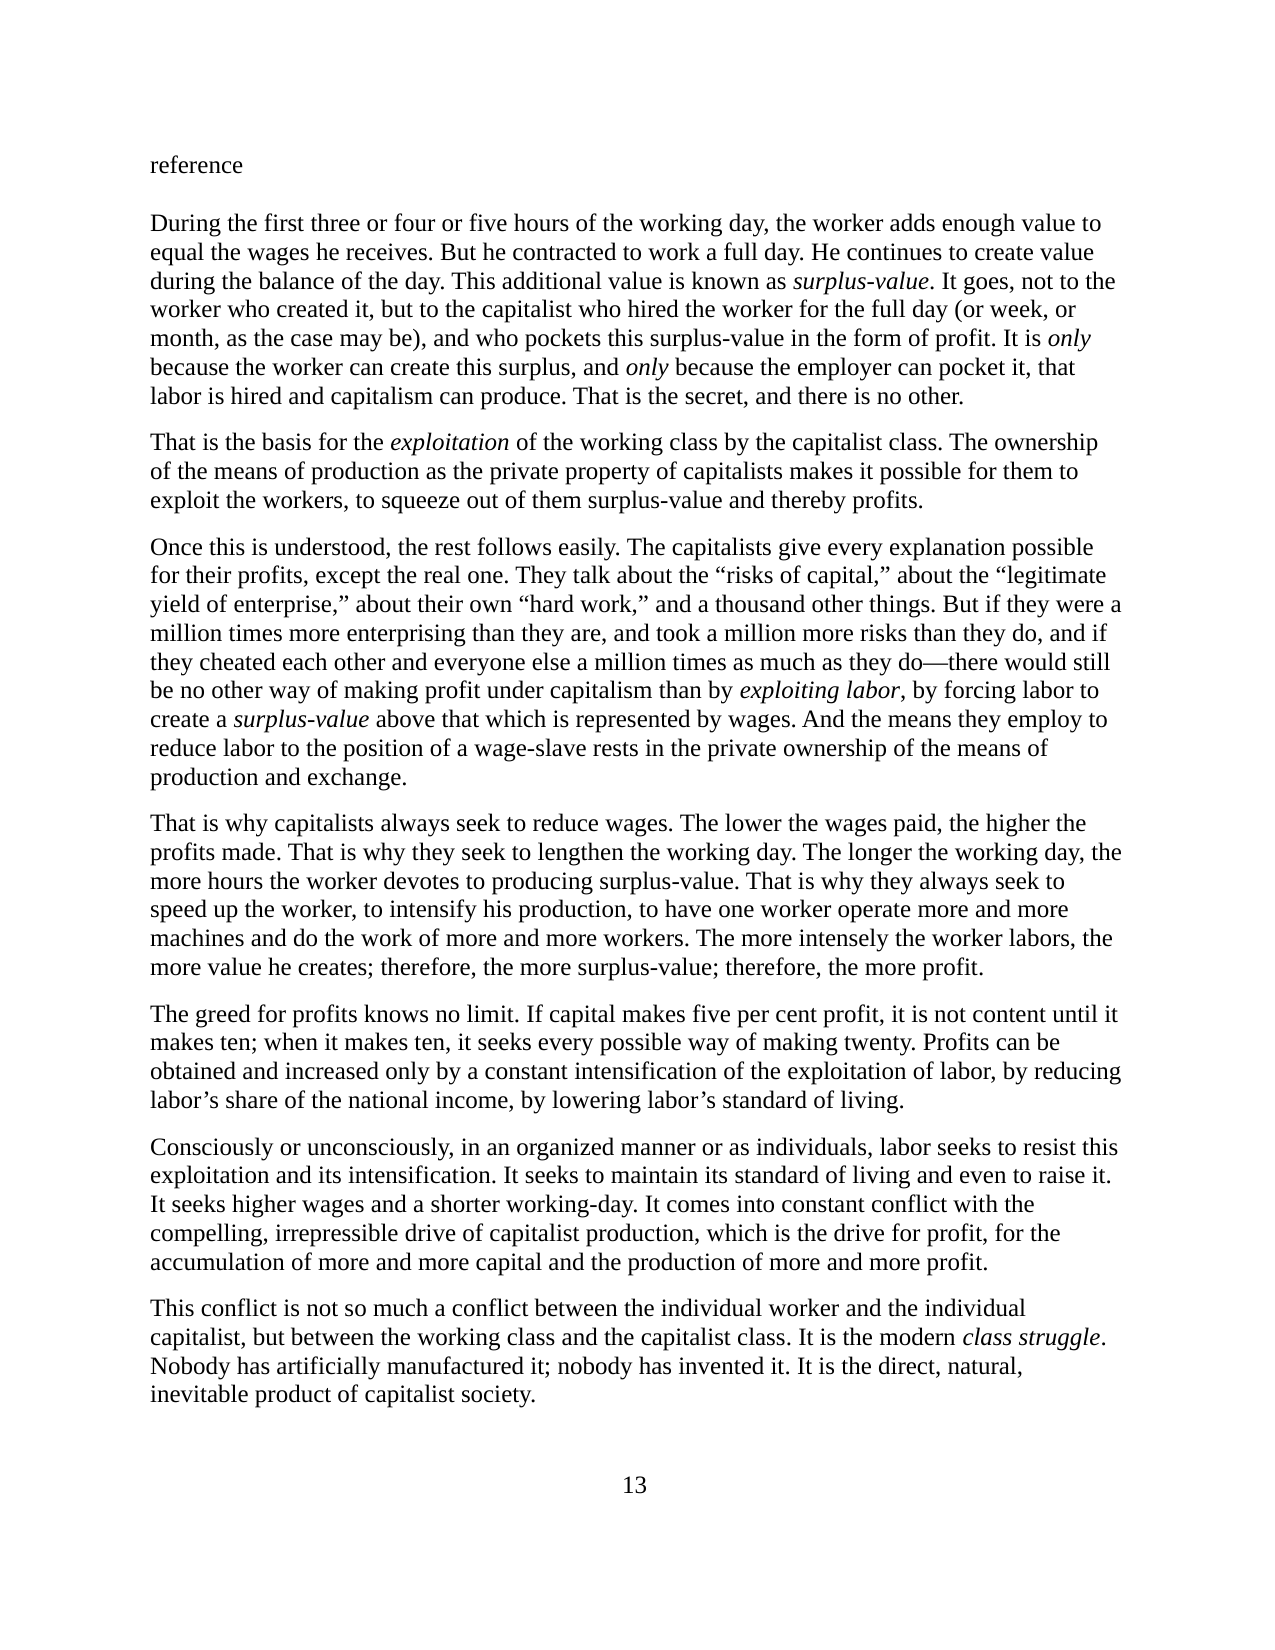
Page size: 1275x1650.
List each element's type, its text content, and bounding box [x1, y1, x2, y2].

text That is why capitalists always seek to reduce wages. The lower the wages paid, the higher the profits made. That is why they seek to lengthen the working day. The longer the working day, the more hours the worker devotes to producing surplus-value. That is why they always seek to speed up the worker, to intensify his production, to have one worker operate more and more machines and do the work of more and more workers. The more intensely the worker labors, the more value he creates; therefore, the more surplus-value; therefore, the more profit. [150, 808, 1125, 981]
text That is the basis for the exploitation of the working class by the capitalist class. The ownership of the means of production as the private property of capitalists makes it possible for them to exploit the workers, to squeeze out of them surplus-value and thereby profits. [150, 427, 1125, 514]
text This conflict is not so much a conflict between the individual worker and the individual capitalist, but between the working class and the capitalist class. It is the modern class struggle. Nobody has artificially manufactured it; nobody has invented it. It is the direct, natural, inevitable product of capitalist society. [150, 1293, 1125, 1408]
text Consciously or unconsciously, in an organized manner or as individuals, labor seeks to resist this exploitation and its intensification. It seeks to maintain its standard of living and even to raise it. It seeks higher wages and a shorter working-day. It comes into constant conflict with the compelling, irrepressible drive of capitalist production, which is the drive for profit, for the accumulation of more and more capital and the production of more and more profit. [150, 1132, 1125, 1275]
text The greed for profits knows no limit. If capital makes five per cent profit, it is not content until it makes ten; when it makes ten, it seeks every possible way of making twenty. Profits can be obtained and increased only by a constant intensification of the exploitation of labor, by reducing labor’s share of the national income, by lowering labor’s standard of living. [150, 999, 1125, 1114]
text Once this is understood, the rest follows easily. The capitalists give every explanation possible for their profits, except the real one. They talk about the “risks of capital,” about the “legitimate yield of enterprise,” about their own “hard work,” and a thousand other things. But if they were a million times more enterprising than they are, and took a million more risks than they do, and if they cheated each other and everyone else a million times as much as they do—there would still be no other way of making profit under capitalism than by exploiting labor, by forcing labor to create a surplus-value above that which is represented by wages. And the means they employ to reduce labor to the position of a wage-slave rests in the private ownership of the means of production and exchange. [150, 532, 1125, 790]
text During the first three or four or five hours of the working day, the worker adds enough value to equal the wages he receives. But he contracted to work a full day. He continues to create value during the balance of the day. This additional value is known as surplus-value. It goes, not to the worker who created it, but to the capitalist who hired the worker for the full day (or week, or month, as the case may be), and who pockets this surplus-value in the form of profit. It is only because the worker can create this surplus, and only because the employer can pocket it, that labor is hired and capitalism can produce. That is the secret, and there is no other. [150, 208, 1125, 409]
